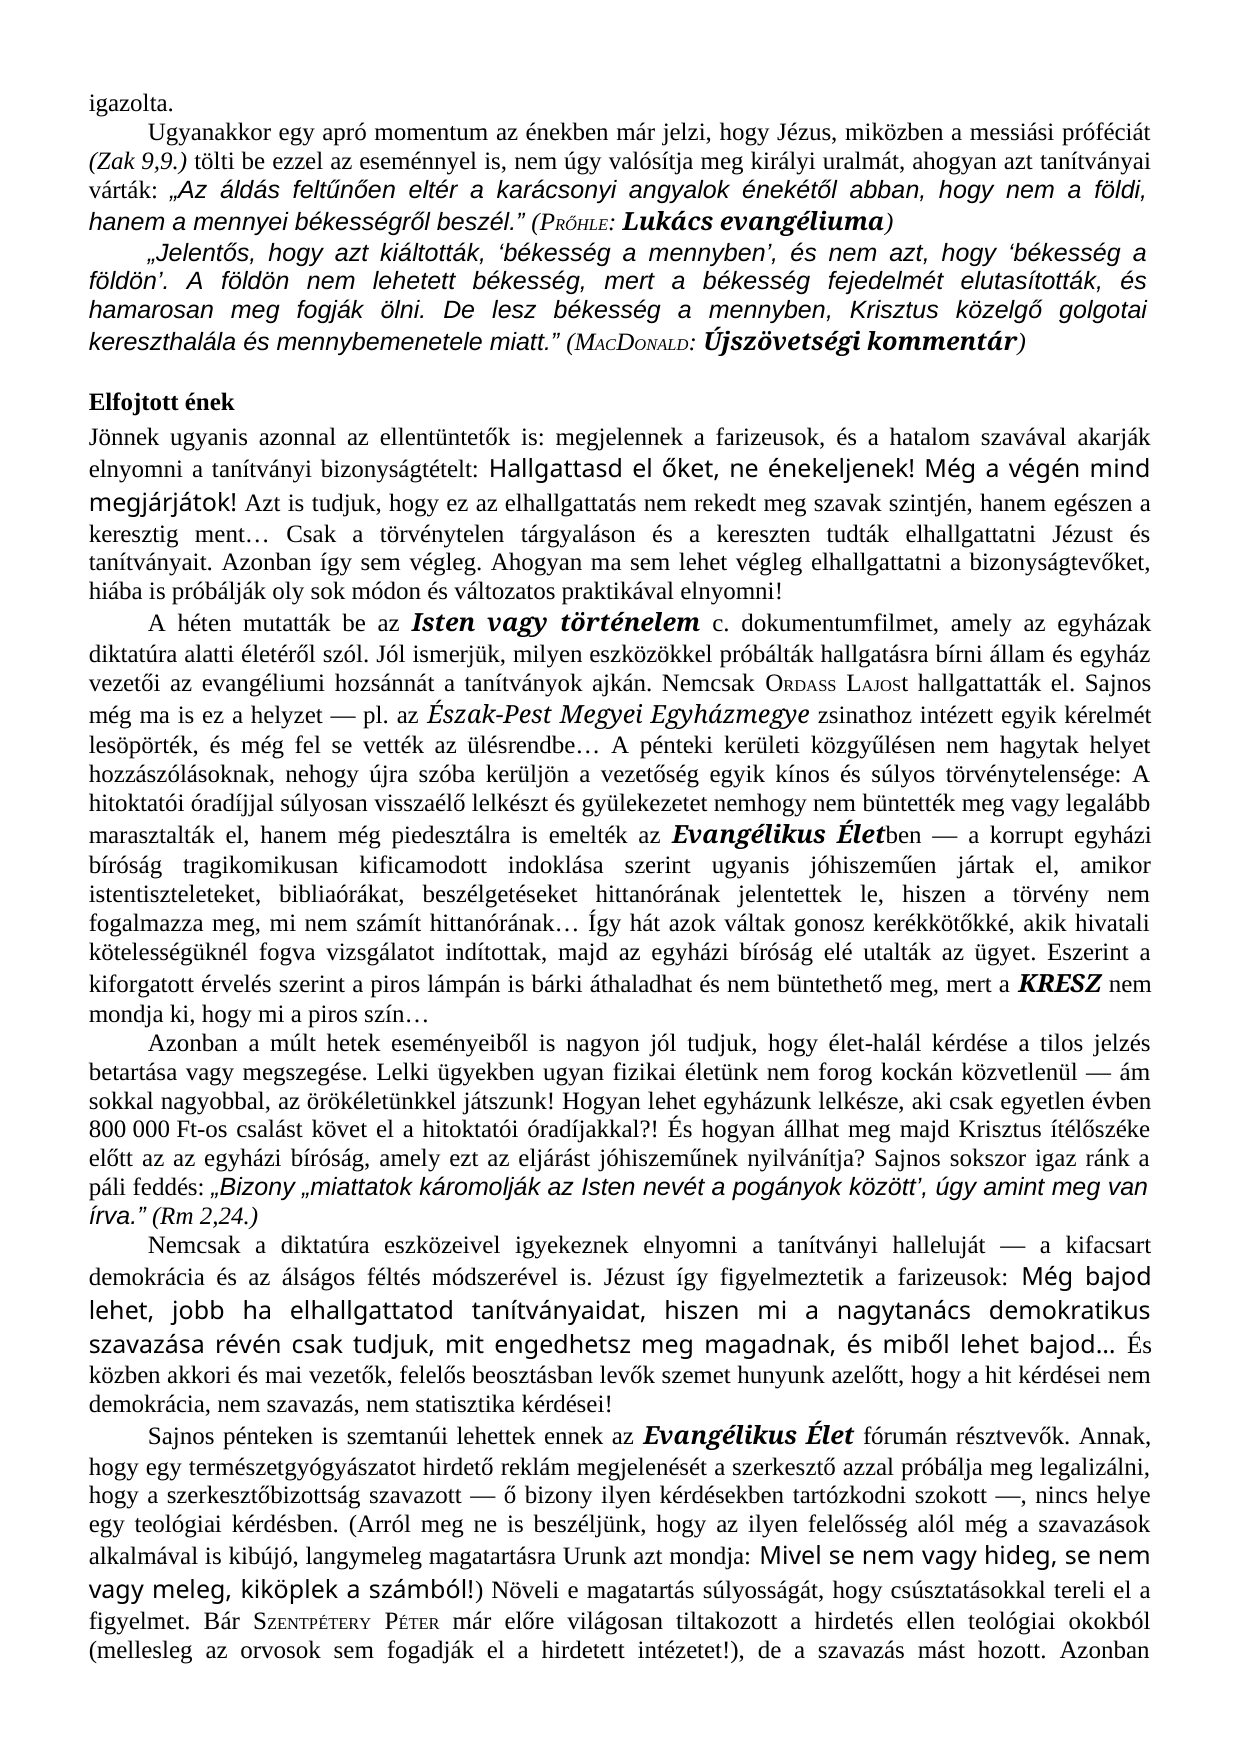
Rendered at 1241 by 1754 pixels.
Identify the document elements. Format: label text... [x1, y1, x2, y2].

text „Jelentős, hogy azt kiáltották, ‘békesség a mennyben’, és nem azt, hogy ‘békesség a földön’. A földön nem lehetett békesség, mert a békesség fejedelmét elutasították, és hamarosan meg fogják ölni. De lesz békesség a mennyben, Krisztus közelgő golgotai kereszthalála és mennybemenetele miatt.” (MacDonald: Újszövetségi kommentár) [88, 238, 1152, 358]
text Sajnos pénteken is szemtanúi lehettek ennek az Evangélikus Élet fórumán résztvevők. Annak, hogy egy természetgyógyászatot hirdető reklám megjelenését a szerkesztő azzal próbálja meg legalizálni, hogy a szerkesztőbizottság szavazott — ő bizony ilyen kérdésekben tartózkodni szokott —, nincs helye egy teológiai kérdésben. (Arról meg ne is beszéljünk, hogy az ilyen felelősség alól még a szavazások alkalmával is kibújó, langymeleg magatartásra Urunk azt mondja: Mivel se nem vagy hideg, se nem vagy meleg, kiköplek a számból!) Növeli e magatartás súlyosságát, hogy csúsztatásokkal tereli el a figyelmet. Bár Szentpétery Péter már előre világosan tiltakozott a hirdetés ellen teológiai okokból (mellesleg az orvosok sem fogadják el a hirdetett intézetet!), de a szavazás mást hozott. Azonban [88, 1418, 1152, 1663]
text A héten mutatták be az Isten vagy történelem c. dokumentumfilmet, amely az egyházak diktatúra alatti életéről szól. Jól ismerjük, milyen eszközökkel próbálták hallgatásra bírni állam és egyház vezetői az evangéliumi hozsánnát a tanítványok ajkán. Nemcsak Ordass Lajost hallgattatták el. Sajnos még ma is ez a helyzet — pl. az Észak-Pest Megyei Egyházmegye zsinathoz intézett egyik kérelmét lesöpörték, és még fel se vették az ülésrendbe… A pénteki kerületi közgyűlésen nem hagytak helyet hozzászólásoknak, nehogy újra szóba kerüljön a vezetőség egyik kínos és súlyos törvénytelensége: A hitoktatói óradíjjal súlyosan visszaélő lelkészt és gyülekezetet nemhogy nem büntették meg vagy legalább marasztalták el, hanem még piedesztálra is emelték az Evangélikus Életben — a korrupt egyházi bíróság tragikomikusan kificamodott indoklása szerint ugyanis jóhiszeműen jártak el, amikor istentiszteleteket, bibliaórákat, beszélgetéseket hittanórának jelentettek le, hiszen a törvény nem fogalmazza meg, mi nem számít hittanórának… Így hát azok váltak gonosz kerékkötőkké, akik hivatali kötelességüknél fogva vizsgálatot indítottak, majd az egyházi bíróság elé utalták az ügyet. Eszerint a kiforgatott érvelés szerint a piros lámpán is bárki áthaladhat és nem büntethető meg, mert a KRESZ nem mondja ki, hogy mi a piros szín… [88, 605, 1152, 1028]
text Nemcsak a diktatúra eszközeivel igyekeznek elnyomni a tanítványi halleluját — a kifacsart demokrácia és az álságos féltés módszerével is. Jézust így figyelmeztetik a farizeusok: Még bajod lehet, jobb ha elhallgattatod tanítványaidat, hiszen mi a nagytanács demokratikus szavazása révén csak tudjuk, mit engedhetsz meg magadnak, és miből lehet bajod… És közben akkori és mai vezetők, felelős beosztásban levők szemet hunyunk azelőtt, hogy a hit kérdései nem demokrácia, nem szavazás, nem statisztika kérdései! [88, 1230, 1152, 1418]
text igazolta. [88, 88, 1152, 117]
text Ugyanakkor egy apró momentum az énekben már jelzi, hogy Jézus, miközben a messiási próféciát (Zak 9,9.) tölti be ezzel az eseménnyel is, nem úgy valósítja meg királyi uralmát, ahogyan azt tanítványai várták: „Az áldás feltűnően eltér a karácsonyi angyalok énekétől abban, hogy nem a földi, hanem a mennyei békességről beszél.” (Prőhle: Lukács evangéliuma) [88, 117, 1152, 238]
text Azonban a múlt hetek eseményeiből is nagyon jól tudjuk, hogy élet-halál kérdése a tilos jelzés betartása vagy megszegése. Lelki ügyekben ugyan fizikai életünk nem forog kockán közvetlenül — ám sokkal nagyobbal, az örökéletünkkel játszunk! Hogyan lehet egyházunk lelkésze, aki csak egyetlen évben 800 000 Ft-os csalást követ el a hitoktatói óradíjakkal?! És hogyan állhat meg majd Krisztus ítélőszéke előtt az az egyházi bíróság, amely ezt az eljárást jóhiszeműnek nyilvánítja? Sajnos sokszor igaz ránk a páli feddés: „Bizony „miattatok káromolják az Isten nevét a pogányok között’, úgy amint meg van írva.” (Rm 2,24.) [88, 1028, 1152, 1230]
subtitle Elfojtott ének [88, 387, 1152, 416]
text Jönnek ugyanis azonnal az ellentüntetők is: megjelennek a farizeusok, és a hatalom szavával akarják elnyomni a tanítványi bizonyságtételt: Hallgattasd el őket, ne énekeljenek! Még a végén mind megjárjátok! Azt is tudjuk, hogy ez az elhallgattatás nem rekedt meg szavak szintjén, hanem egészen a keresztig ment… Csak a törvénytelen tárgyaláson és a kereszten tudták elhallgattatni Jézust és tanítványait. Azonban így sem végleg. Ahogyan ma sem lehet végleg elhallgattatni a bizonyságtevőket, hiába is próbálják oly sok módon és változatos praktikával elnyomni! [88, 422, 1152, 605]
